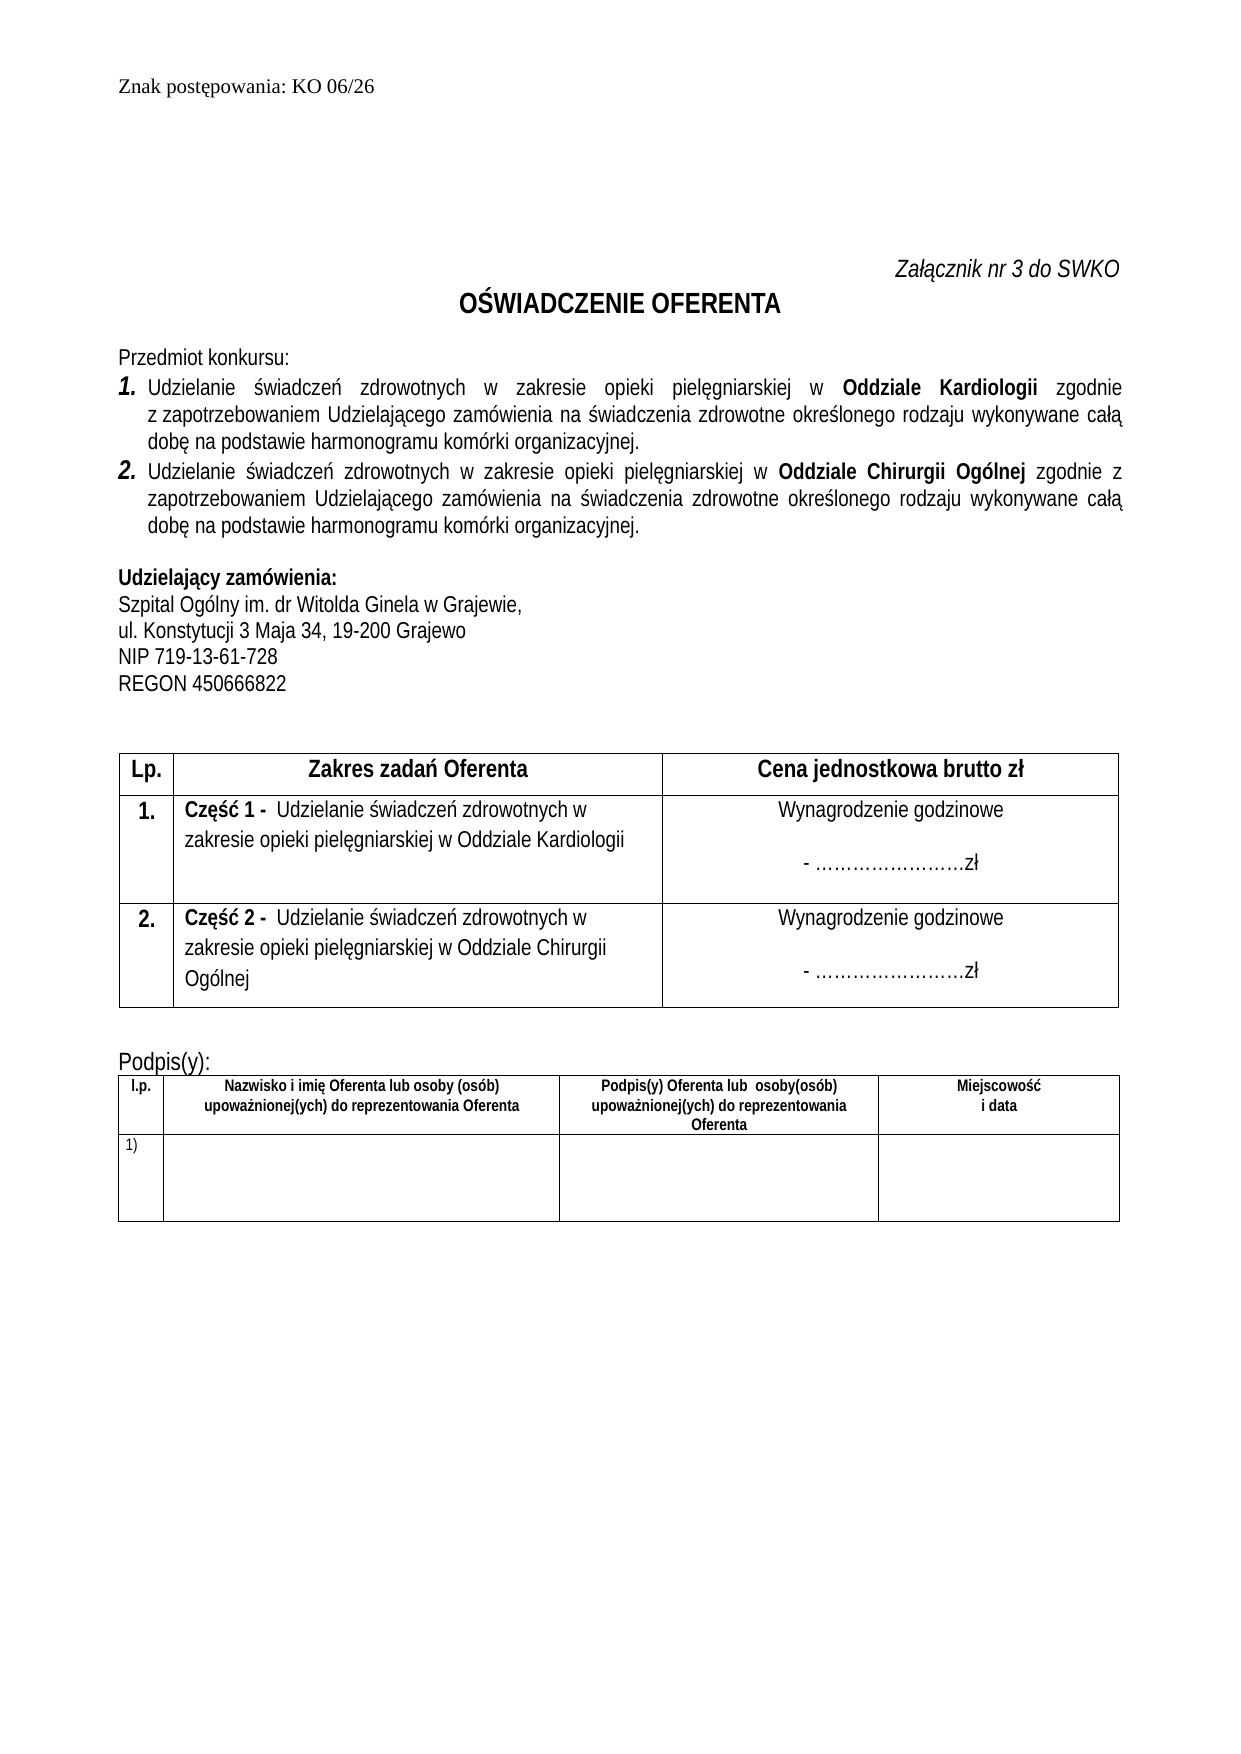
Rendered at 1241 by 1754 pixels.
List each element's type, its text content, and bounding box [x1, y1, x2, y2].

text OŚWIADCZENIE OFERENTA [118, 286, 1122, 320]
table_header Zakres zadań Oferenta [174, 754, 662, 795]
list Udzielanie świadczeń zdrowotnych w zakresie opieki pielęgniarskiej w Oddziale Chirurgii Ogólnej zgodnie z zapotrzebowaniem Udzielającego zamówienia na świadczenia zdrowotne określonego rodzaju wykonywane całą dobę na podstawie harmonogramu komórki organizacyjnej. [118, 454, 1122, 538]
table_cell [164, 1135, 559, 1221]
table_header Podpis(y) Oferenta lub osoby(osób) upoważnionej(ych) do reprezentowania Oferenta [560, 1076, 878, 1134]
table_cell 2. [120, 904, 173, 1007]
text Załącznik nr 3 do SWKO [118, 253, 1122, 282]
list Udzielanie świadczeń zdrowotnych w zakresie opieki pielęgniarskiej w Oddziale Kardiologii zgodnie z zapotrzebowaniem Udzielającego zamówienia na świadczenia zdrowotne określonego rodzaju wykonywane całą dobę na podstawie harmonogramu komórki organizacyjnej. [118, 370, 1122, 454]
table_header Cena jednostkowa brutto zł [663, 754, 1118, 795]
table_header l.p. [119, 1076, 163, 1134]
table_header Lp. [120, 754, 173, 795]
text Podpis(y): [118, 1046, 1122, 1075]
table_cell [560, 1135, 878, 1221]
table_header Miejscowość i data [879, 1076, 1119, 1134]
text NIP 719-13-61-728 [118, 643, 1122, 670]
table_cell [879, 1135, 1119, 1221]
table_header Nazwisko i imię Oferenta lub osoby (osób) upoważnionej(ych) do reprezentowania Oferenta [164, 1076, 559, 1134]
table_cell 1. [120, 796, 173, 903]
table_cell Część 2 - Udzielanie świadczeń zdrowotnych w zakresie opieki pielęgniarskiej w Oddziale Chirurgii Ogólnej [174, 904, 662, 1007]
table_cell Wynagrodzenie godzinowe - ……………………zł [663, 796, 1118, 903]
text Udzielający zamówienia: [118, 564, 1122, 591]
table_cell Wynagrodzenie godzinowe - ……………………zł [663, 904, 1118, 1007]
text ul. Konstytucji 3 Maja 34, 19-200 Grajewo [118, 617, 1122, 643]
subtitle Przedmiot konkursu: [118, 344, 1122, 370]
table_cell 1) [119, 1135, 163, 1221]
text Szpital Ogólny im. dr Witolda Ginela w Grajewie, [118, 591, 1122, 617]
table_cell Część 1 - Udzielanie świadczeń zdrowotnych w zakresie opieki pielęgniarskiej w Oddziale Kardiologii [174, 796, 662, 903]
text REGON 450666822 [118, 670, 1122, 696]
